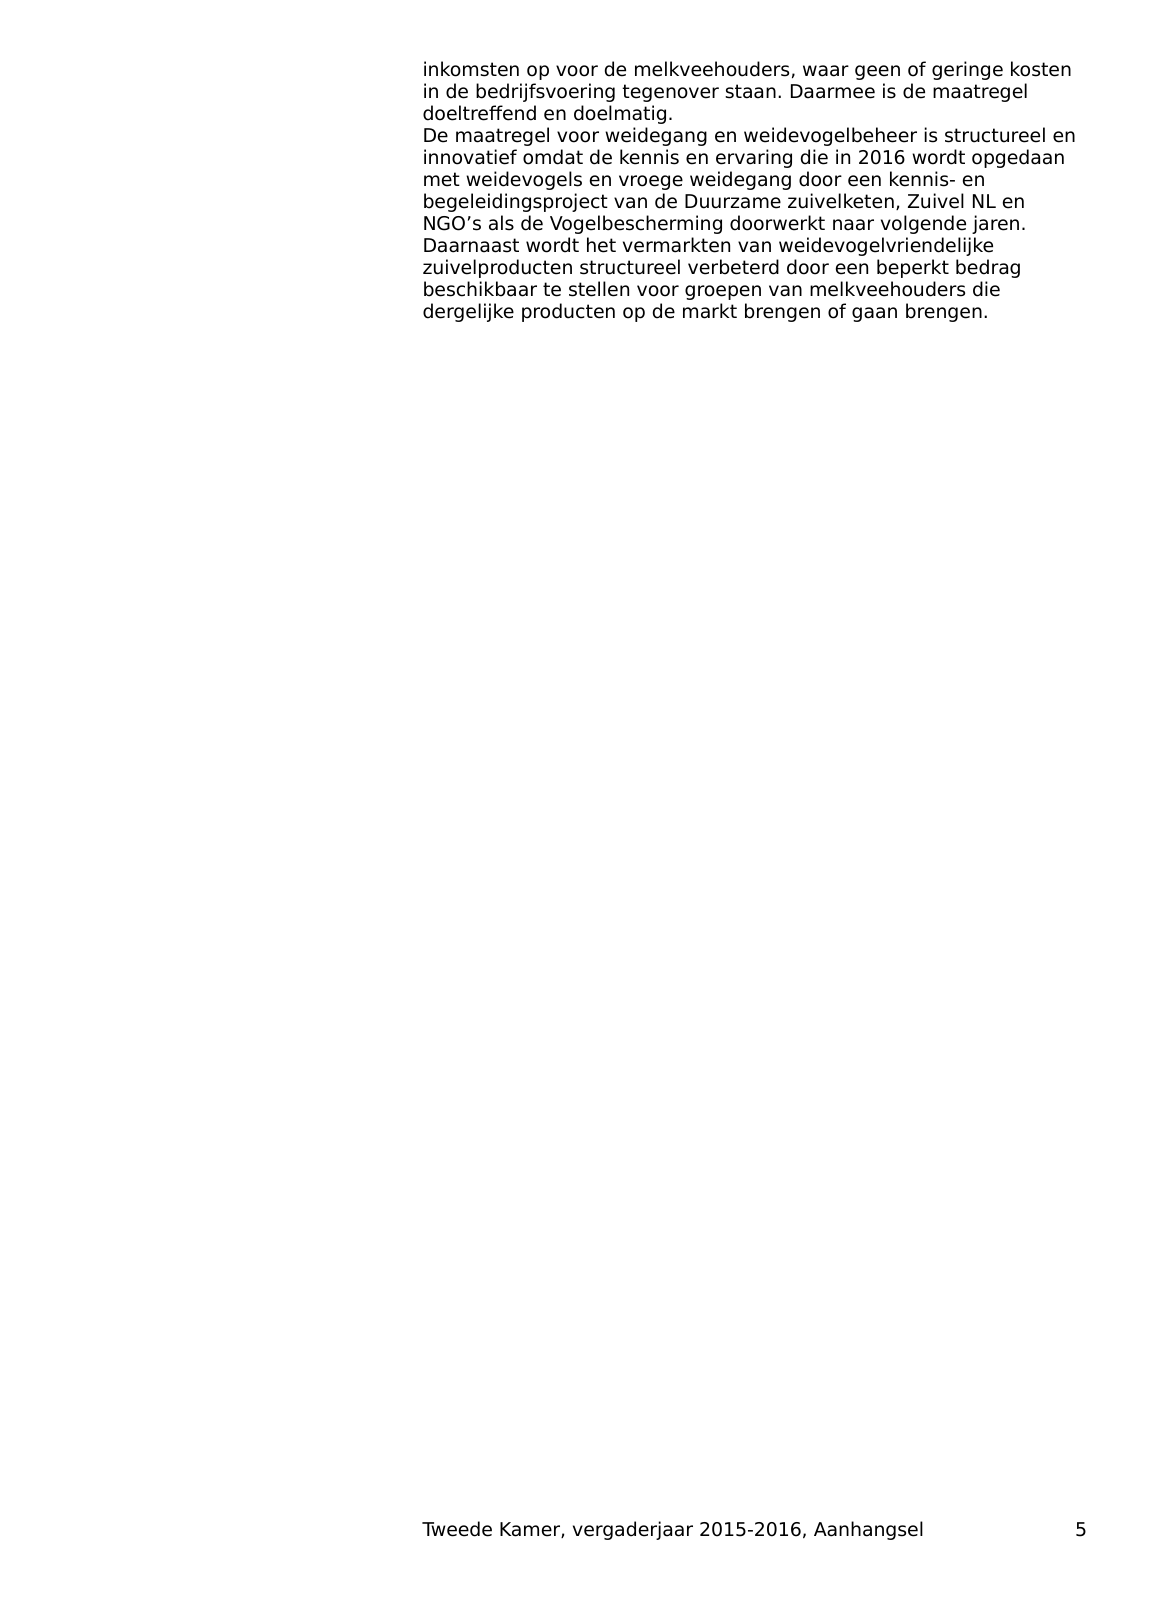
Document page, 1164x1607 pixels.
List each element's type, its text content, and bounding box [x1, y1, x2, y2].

text inkomsten op voor de melkveehouders, waar geen of geringe kosten in de bedrijfsvoering tegenover staan. Daarmee is de maatregel doeltreffend en doelmatig. [422, 59, 1087, 125]
text De maatregel voor weidegang en weidevogelbeheer is structureel en innovatief omdat de kennis en ervaring die in 2016 wordt opgedaan met weidevogels en vroege weidegang door een kennis- en begeleidingsproject van de Duurzame zuivelketen, Zuivel NL en NGO’s als de Vogelbescherming doorwerkt naar volgende jaren. Daarnaast wordt het vermarkten van weidevogelvriendelijke zuivelproducten structureel verbeterd door een beperkt bedrag beschikbaar te stellen voor groepen van melkveehouders die dergelijke producten op de markt brengen of gaan brengen. [422, 125, 1087, 323]
